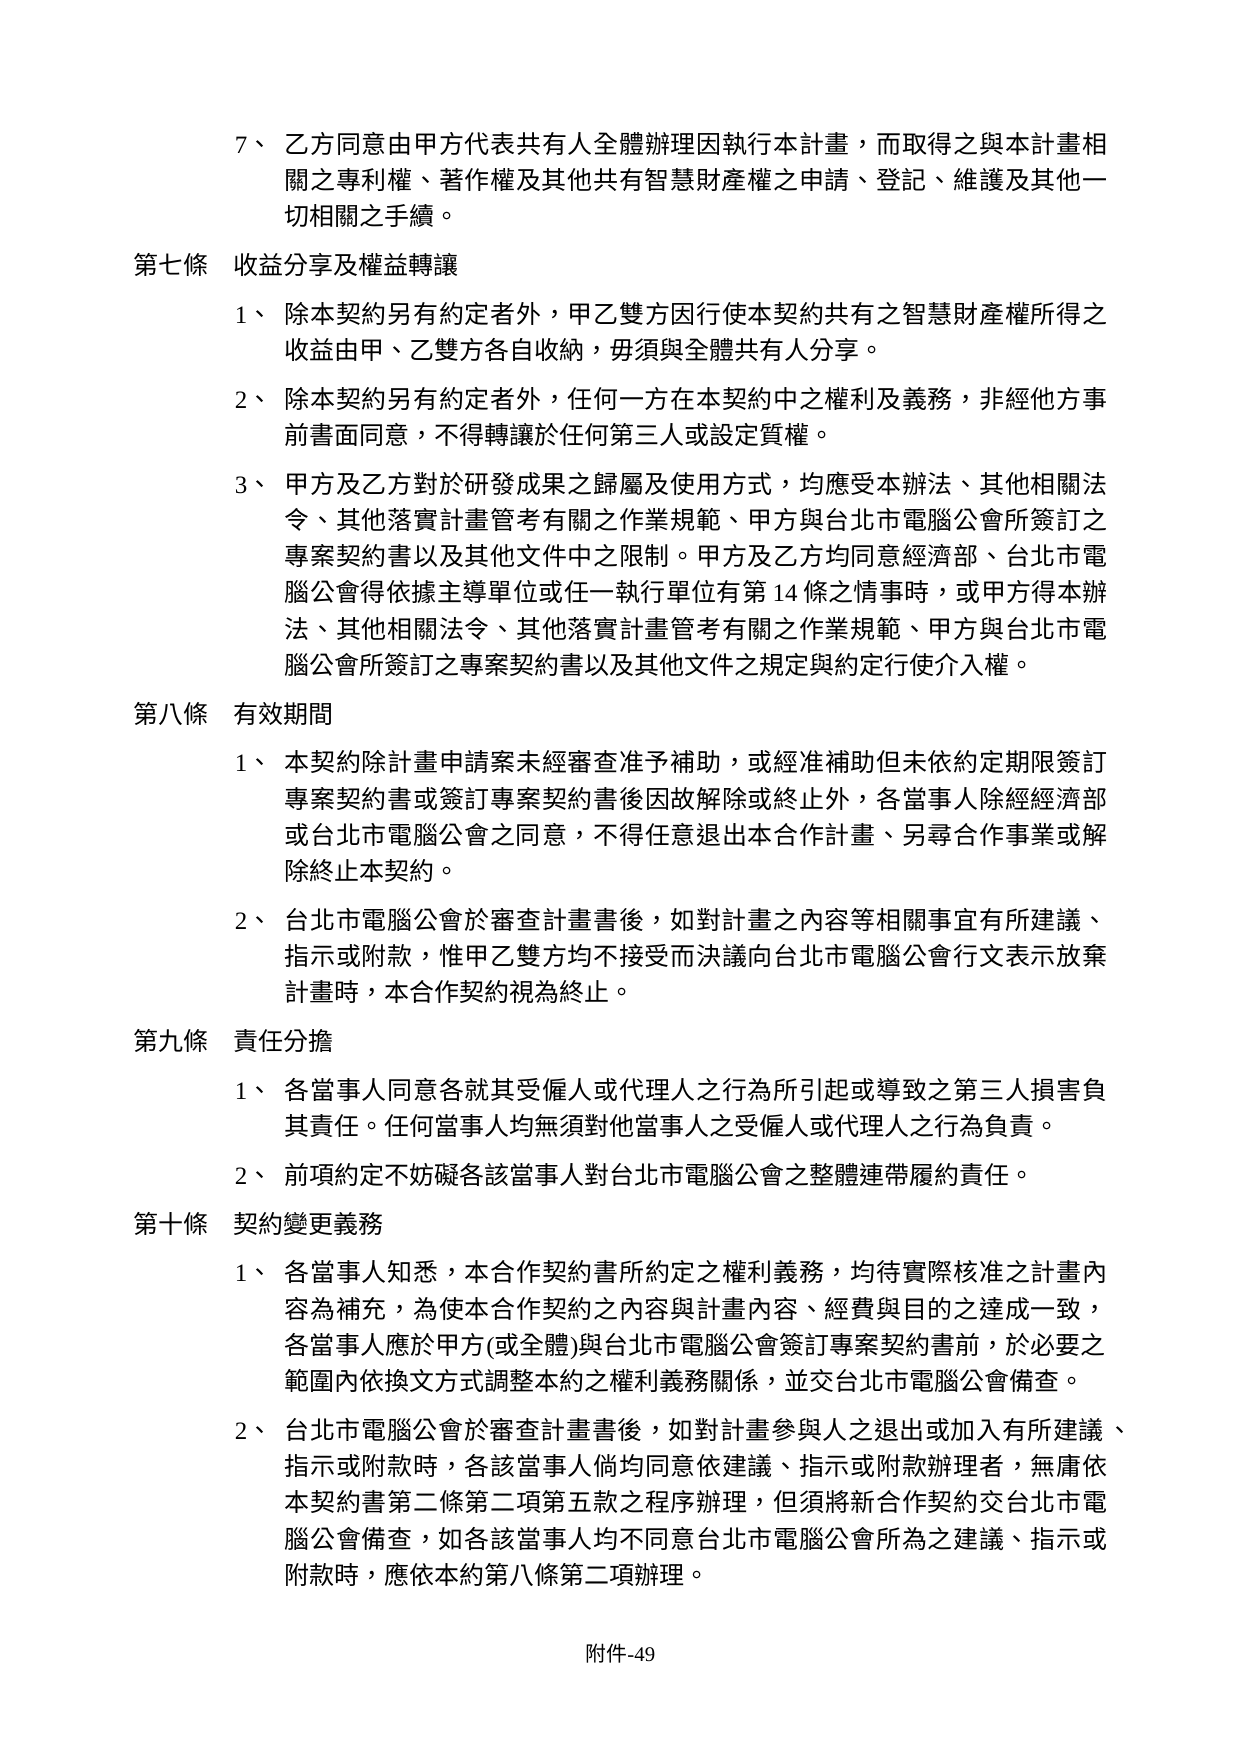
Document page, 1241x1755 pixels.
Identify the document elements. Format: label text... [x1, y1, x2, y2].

list 台北市電腦公會於審查計畫書後，如對計畫之內容等相關事宜有所建議、指示或附款，惟甲乙雙方均不接受而決議向台北市電腦公會行文表示放棄計畫時，本合作契約視為終止。 [234, 900, 1107, 1009]
text 第十條 契約變更義務 [133, 1204, 1107, 1240]
text 第九條 責任分擔 [133, 1022, 1107, 1058]
list 除本契約另有約定者外，任何一方在本契約中之權利及義務，非經他方事前書面同意，不得轉讓於任何第三人或設定質權。 [234, 379, 1107, 452]
list 乙方同意由甲方代表共有人全體辦理因執行本計畫，而取得之與本計畫相關之專利權、著作權及其他共有智慧財產權之申請、登記、維護及其他一切相關之手續。 [234, 124, 1107, 233]
text 第八條 有效期間 [133, 694, 1107, 730]
list 各當事人同意各就其受僱人或代理人之行為所引起或導致之第三人損害負其責任。任何當事人均無須對他當事人之受僱人或代理人之行為負責。 [234, 1070, 1107, 1143]
list 台北市電腦公會於審查計畫書後，如對計畫參與人之退出或加入有所建議、指示或附款時，各該當事人倘均同意依建議、指示或附款辦理者，無庸依本契約書第二條第二項第五款之程序辦理，但須將新合作契約交台北市電腦公會備查，如各該當事人均不同意台北市電腦公會所為之建議、指示或附款時，應依本約第八條第二項辦理。 [234, 1410, 1107, 1592]
list 除本契約另有約定者外，甲乙雙方因行使本契約共有之智慧財產權所得之收益由甲、乙雙方各自收納，毋須與全體共有人分享。 [234, 294, 1107, 367]
list 前項約定不妨礙各該當事人對台北市電腦公會之整體連帶履約責任。 [234, 1155, 1107, 1192]
text 第七條 收益分享及權益轉讓 [133, 245, 1107, 282]
list 甲方及乙方對於研發成果之歸屬及使用方式，均應受本辦法、其他相關法令、其他落實計畫管考有關之作業規範、甲方與台北市電腦公會所簽訂之專案契約書以及其他文件中之限制。甲方及乙方均同意經濟部、台北市電腦公會得依據主導單位或任一執行單位有第14條之情事時，或甲方得本辦法、其他相關法令、其他落實計畫管考有關之作業規範、甲方與台北市電腦公會所簽訂之專案契約書以及其他文件之規定與約定行使介入權。 [234, 464, 1107, 682]
list 各當事人知悉，本合作契約書所約定之權利義務，均待實際核准之計畫內容為補充，為使本合作契約之內容與計畫內容、經費與目的之達成一致，各當事人應於甲方(或全體)與台北市電腦公會簽訂專案契約書前，於必要之範圍內依換文方式調整本約之權利義務關係，並交台北市電腦公會備查。 [234, 1253, 1107, 1398]
list 本契約除計畫申請案未經審查准予補助，或經准補助但未依約定期限簽訂專案契約書或簽訂專案契約書後因故解除或終止外，各當事人除經經濟部或台北市電腦公會之同意，不得任意退出本合作計畫、另尋合作事業或解除終止本契約。 [234, 743, 1107, 888]
